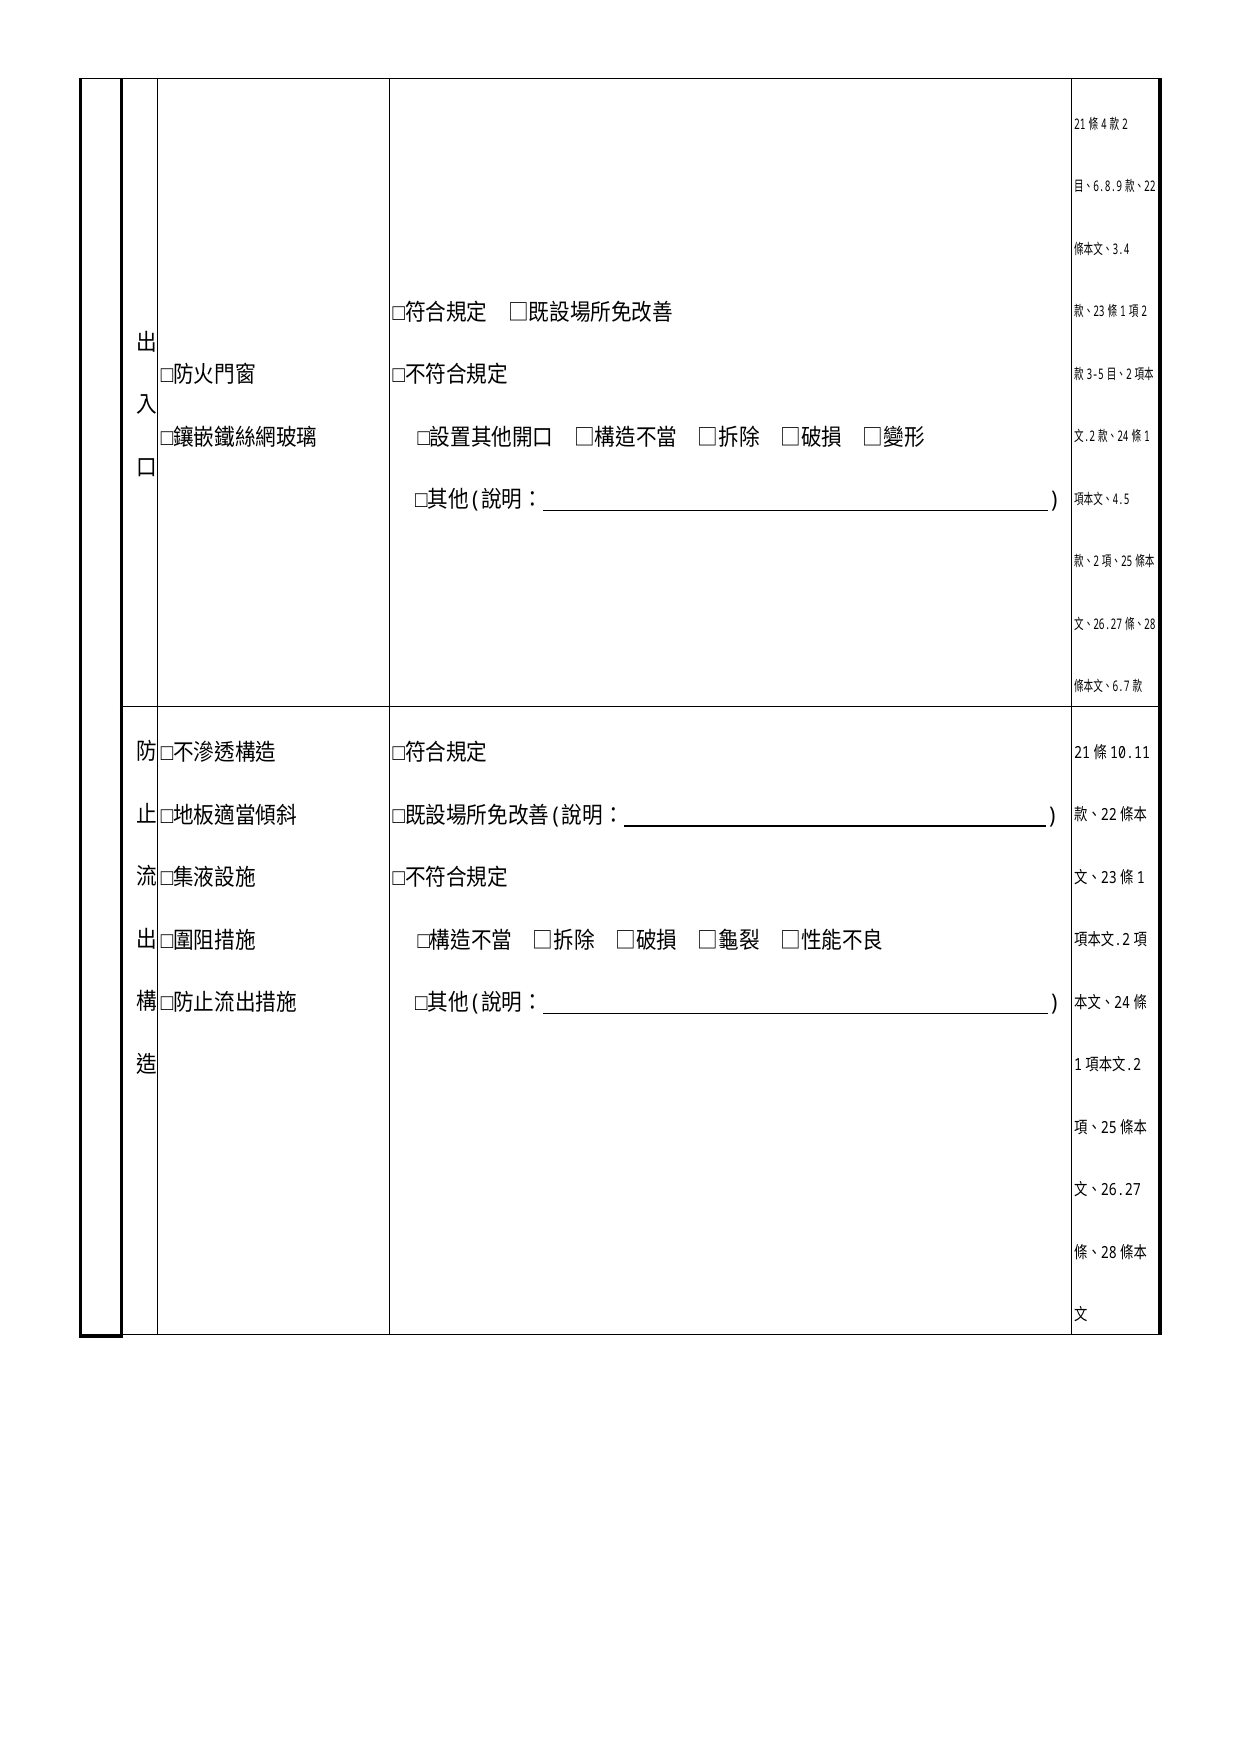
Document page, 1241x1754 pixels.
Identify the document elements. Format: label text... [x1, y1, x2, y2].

table_cell 出入口 [123, 79, 157, 706]
table_cell 防止流出構造 [123, 707, 157, 1334]
table_cell □符合規定 □既設場所免改善(說明： ) □不符合規定 □構造不當 □拆除 □破損 □龜裂 □性能不良 □其他(說明： ) [390, 707, 1071, 1334]
table_cell 21條4款2目、6.8.9款、22條本文、3.4款、23條1項2款3-5目、2項本文.2款、24條1項本文、4.5款、2項、25條本文、26.27條、28條本文、6.7款 [1072, 79, 1158, 706]
table_cell □不滲透構造 □地板適當傾斜 □集液設施 □圍阻措施 □防止流出措施 [158, 707, 389, 1334]
table_cell □防火門窗 □鑲嵌鐵絲網玻璃 [158, 79, 389, 706]
table_cell 21條10.11款、22條本文、23條1項本文.2項本文、24條1項本文.2項、25條本文、26.27條、28條本文 [1072, 707, 1158, 1334]
table_cell [82, 79, 120, 1334]
table_cell □符合規定 □既設場所免改善 □不符合規定 □設置其他開口 □構造不當 □拆除 □破損 □變形 □其他(說明： ) [390, 79, 1071, 706]
